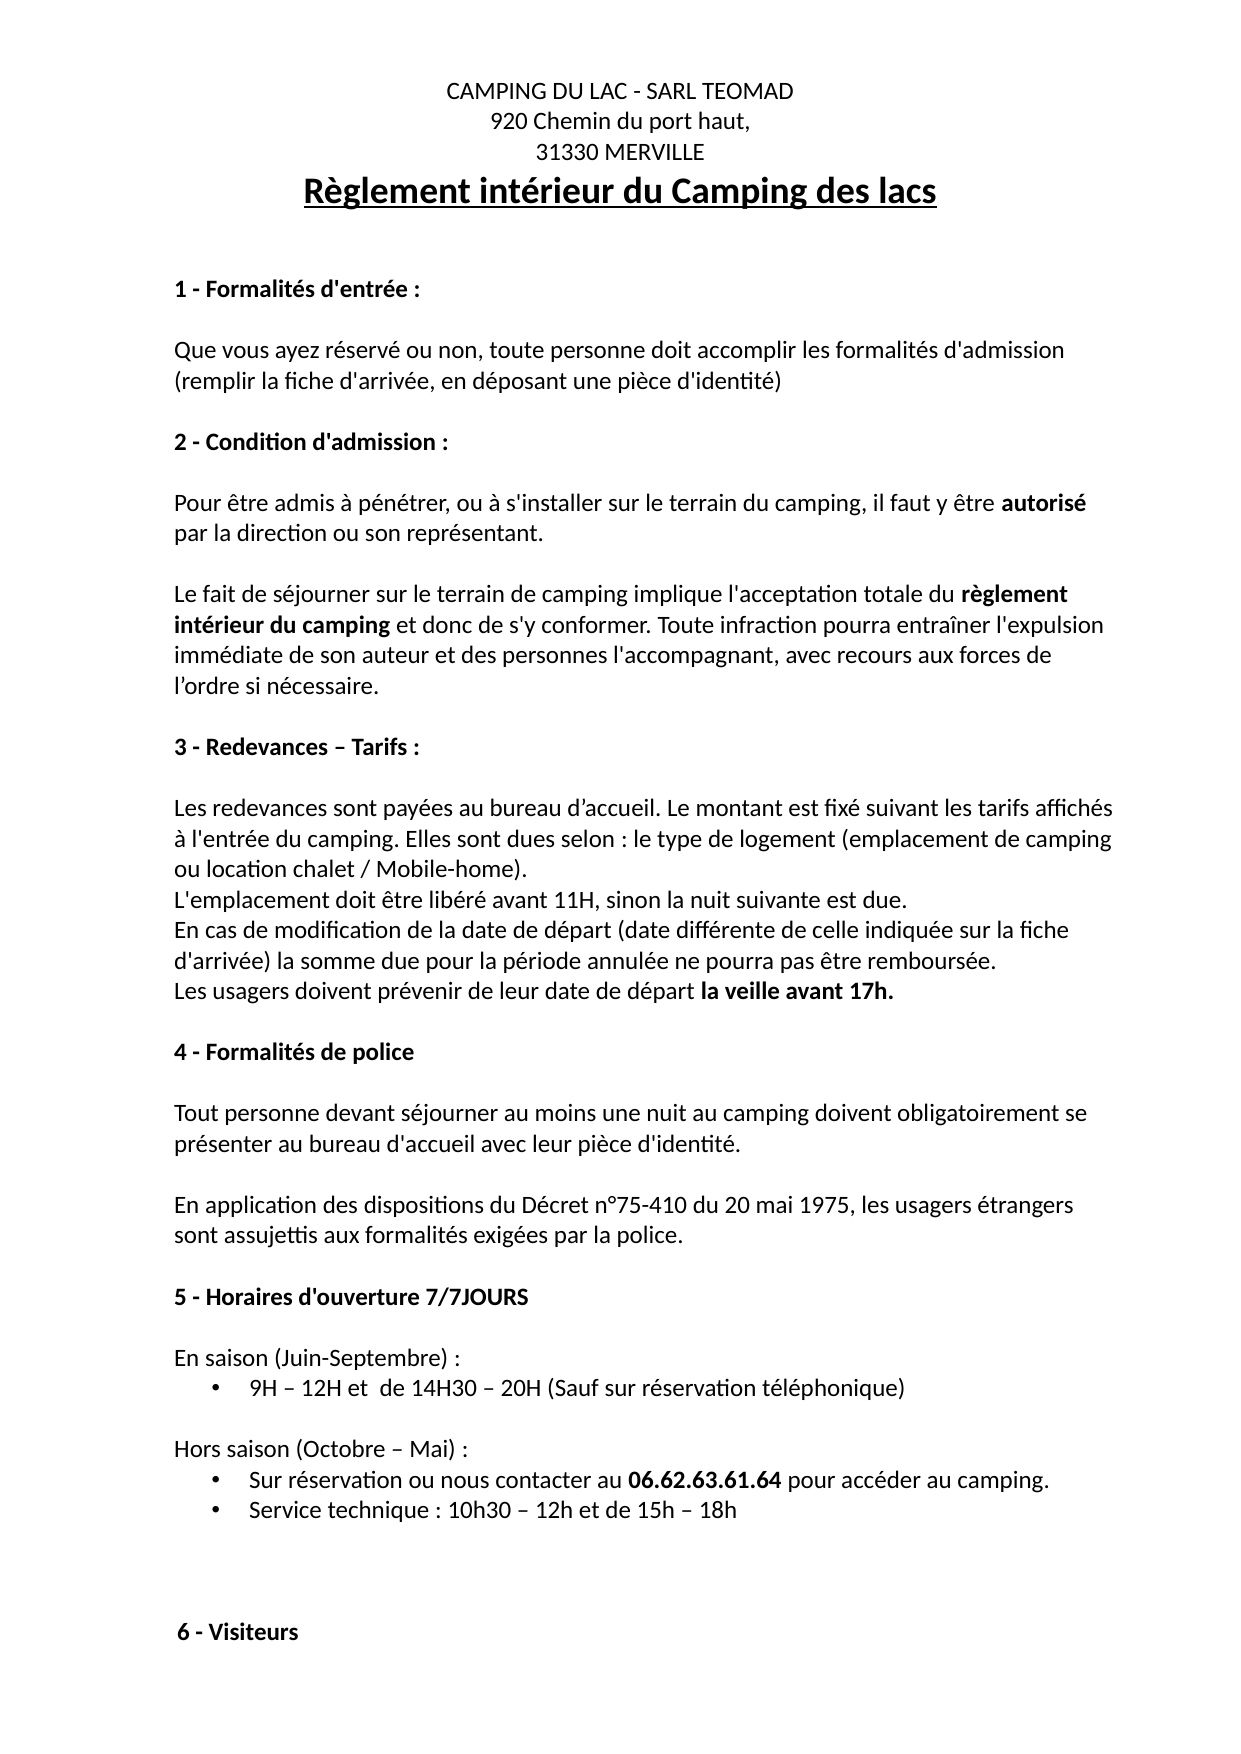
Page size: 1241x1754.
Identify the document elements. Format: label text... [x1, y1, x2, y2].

text Règlement intérieur du Camping des lacs [118, 167, 1122, 212]
text Les usagers doivent prévenir de leur date de départ la veille avant 17h. [174, 975, 1122, 1006]
text En saison (Juin-Septembre) : [174, 1342, 1122, 1372]
list Sur réservation ou nous contacter au 06.62.63.61.64 pour accéder au camping. [211, 1464, 1122, 1494]
text 5 - Horaires d'ouverture 7/7JOURS [174, 1281, 1122, 1311]
list 9H – 12H et de 14H30 – 20H (Sauf sur réservation téléphonique) [211, 1372, 1122, 1403]
text Les redevances sont payées au bureau d’accueil. Le montant est fixé suivant les tarifs affichés à l'entrée du camping. Elles sont dues selon : le type de logement (emplacement de camping ou location chalet / Mobile-home). [174, 792, 1122, 884]
text Pour être admis à pénétrer, ou à s'installer sur le terrain du camping, il faut y être autorisé par la direction ou son représentant. [174, 487, 1122, 548]
text 3 - Redevances – Tarifs : [174, 731, 1122, 762]
text En application des dispositions du Décret n°75-410 du 20 mai 1975, les usagers étrangers sont assujettis aux formalités exigées par la police. [174, 1189, 1122, 1250]
text En cas de modification de la date de départ (date différente de celle indiquée sur la fiche d'arrivée) la somme due pour la période annulée ne pourra pas être remboursée. [174, 914, 1122, 975]
text 4 - Formalités de police [174, 1036, 1122, 1067]
text Le fait de séjourner sur le terrain de camping implique l'acceptation totale du règlement intérieur du camping et donc de s'y conformer. Toute infraction pourra entraîner l'expulsion immédiate de son auteur et des personnes l'accompagnant, avec recours aux forces de l’ordre si nécessaire. [174, 579, 1122, 701]
text Hors saison (Octobre – Mai) : [174, 1433, 1122, 1464]
text Que vous ayez réservé ou non, toute personne doit accomplir les formalités d'admission (remplir la fiche d'arrivée, en déposant une pièce d'identité) [174, 334, 1122, 396]
text 6 - Visiteurs [177, 1616, 1122, 1647]
text L'emplacement doit être libéré avant 11H, sinon la nuit suivante est due. [174, 884, 1122, 914]
list Service technique : 10h30 – 12h et de 15h – 18h [211, 1494, 1122, 1525]
text 2 - Condition d'admission : [174, 426, 1122, 457]
text 1 - Formalités d'entrée : [174, 273, 1122, 304]
text Tout personne devant séjourner au moins une nuit au camping doivent obligatoirement se présenter au bureau d'accueil avec leur pièce d'identité. [174, 1097, 1122, 1158]
